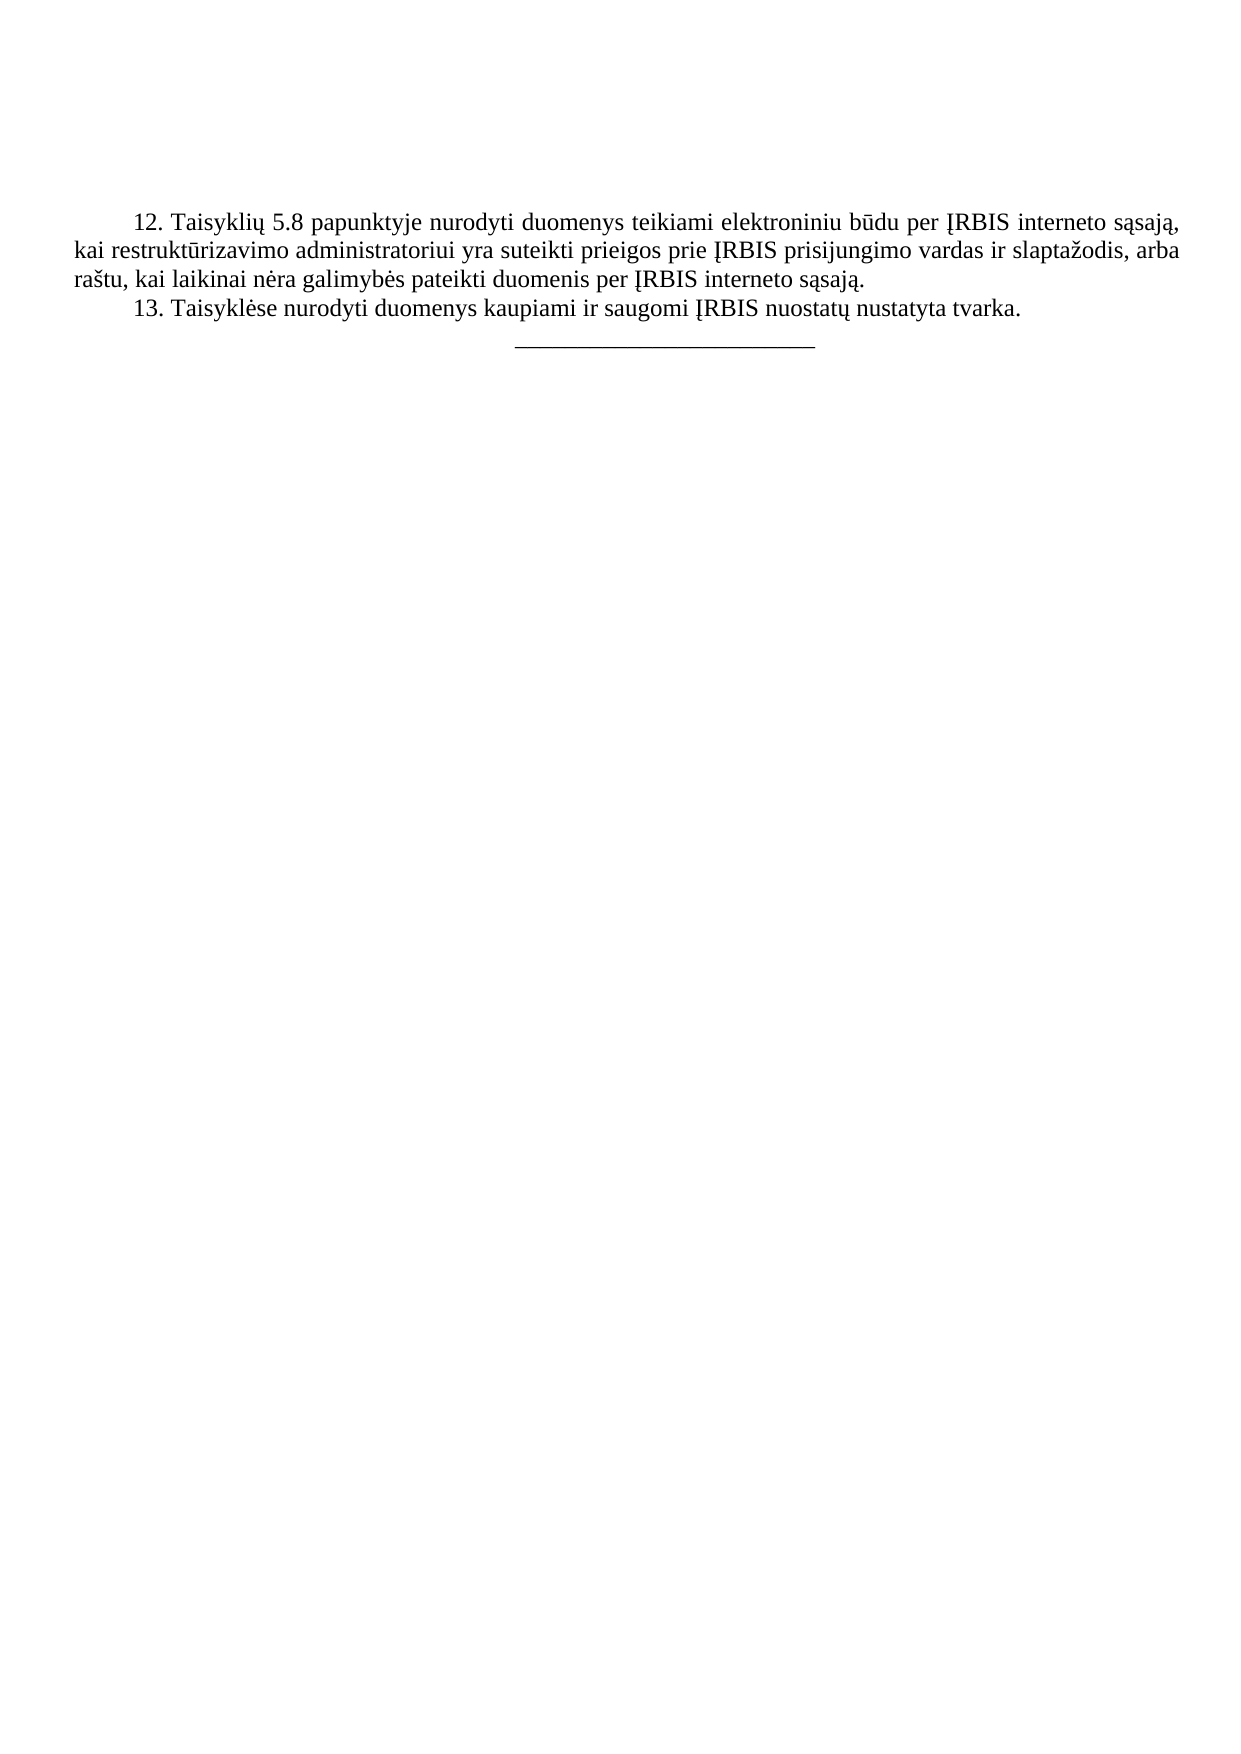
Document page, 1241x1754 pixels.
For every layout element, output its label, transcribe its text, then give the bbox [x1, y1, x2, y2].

text 12. Taisyklių 5.8 papunktyje nurodyti duomenys teikiami elektroniniu būdu per ĮRBIS interneto sąsają, kai restruktūrizavimo administratoriui yra suteikti prieigos prie ĮRBIS prisijungimo vardas ir slaptažodis, arba raštu, kai laikinai nėra galimybės pateikti duomenis per ĮRBIS interneto sąsają. [74, 207, 1181, 293]
text 13. Taisyklėse nurodyti duomenys kaupiami ir saugomi ĮRBIS nuostatų nustatyta tvarka. [74, 293, 1181, 322]
text ________________________ [74, 322, 1181, 350]
